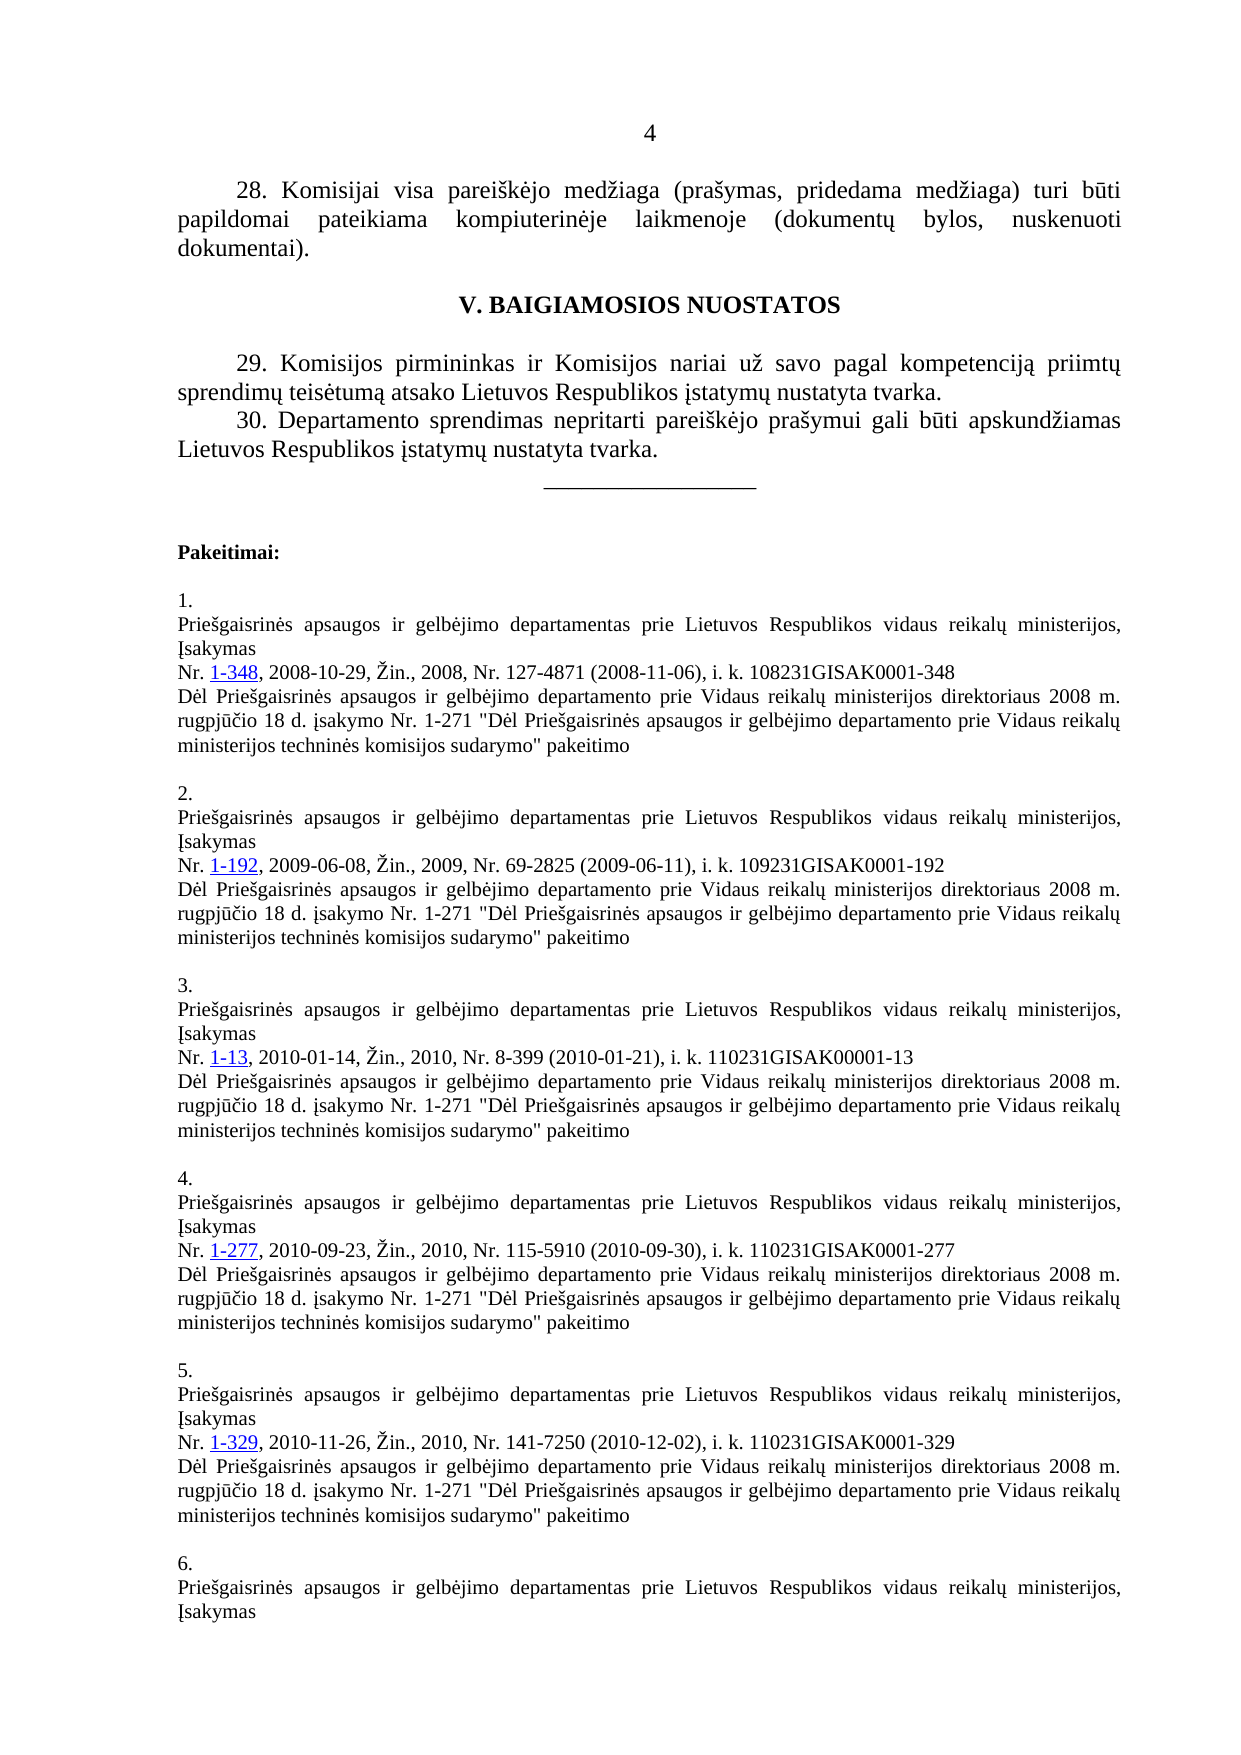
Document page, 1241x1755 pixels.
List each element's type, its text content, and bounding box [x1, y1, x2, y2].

text _________________ [177, 463, 1122, 492]
text Priešgaisrinės apsaugos ir gelbėjimo departamentas prie Lietuvos Respublikos vidaus reikalų ministerijos, Įsakymas [177, 1190, 1122, 1238]
text Nr. 1-13, 2010-01-14, Žin., 2010, Nr. 8-399 (2010-01-21), i. k. 110231GISAK00001-13 [177, 1045, 1122, 1069]
text Priešgaisrinės apsaugos ir gelbėjimo departamentas prie Lietuvos Respublikos vidaus reikalų ministerijos, Įsakymas [177, 1575, 1122, 1623]
text Dėl Priešgaisrinės apsaugos ir gelbėjimo departamento prie Vidaus reikalų ministerijos direktoriaus 2008 m. rugpjūčio 18 d. įsakymo Nr. 1-271 "Dėl Priešgaisrinės apsaugos ir gelbėjimo departamento prie Vidaus reikalų ministerijos techninės komisijos sudarymo" pakeitimo [177, 877, 1122, 949]
text Nr. 1-192, 2009-06-08, Žin., 2009, Nr. 69-2825 (2009-06-11), i. k. 109231GISAK0001-192 [177, 853, 1122, 877]
text 6. [177, 1551, 1122, 1575]
text Nr. 1-277, 2010-09-23, Žin., 2010, Nr. 115-5910 (2010-09-30), i. k. 110231GISAK0001-277 [177, 1238, 1122, 1262]
text Dėl Priešgaisrinės apsaugos ir gelbėjimo departamento prie Vidaus reikalų ministerijos direktoriaus 2008 m. rugpjūčio 18 d. įsakymo Nr. 1-271 "Dėl Priešgaisrinės apsaugos ir gelbėjimo departamento prie Vidaus reikalų ministerijos techninės komisijos sudarymo" pakeitimo [177, 1262, 1122, 1334]
text 29. Komisijos pirmininkas ir Komisijos nariai už savo pagal kompetenciją priimtų sprendimų teisėtumą atsako Lietuvos Respublikos įstatymų nustatyta tvarka. [177, 348, 1122, 406]
text 1. [177, 588, 1122, 612]
text Nr. 1-329, 2010-11-26, Žin., 2010, Nr. 141-7250 (2010-12-02), i. k. 110231GISAK0001-329 [177, 1430, 1122, 1454]
text 2. [177, 781, 1122, 805]
text 5. [177, 1358, 1122, 1382]
text Priešgaisrinės apsaugos ir gelbėjimo departamentas prie Lietuvos Respublikos vidaus reikalų ministerijos, Įsakymas [177, 997, 1122, 1045]
text Priešgaisrinės apsaugos ir gelbėjimo departamentas prie Lietuvos Respublikos vidaus reikalų ministerijos, Įsakymas [177, 1382, 1122, 1430]
text Pakeitimai: [177, 540, 1122, 564]
text Dėl Priešgaisrinės apsaugos ir gelbėjimo departamento prie Vidaus reikalų ministerijos direktoriaus 2008 m. rugpjūčio 18 d. įsakymo Nr. 1-271 "Dėl Priešgaisrinės apsaugos ir gelbėjimo departamento prie Vidaus reikalų ministerijos techninės komisijos sudarymo" pakeitimo [177, 1069, 1122, 1142]
text Dėl Priešgaisrinės apsaugos ir gelbėjimo departamento prie Vidaus reikalų ministerijos direktoriaus 2008 m. rugpjūčio 18 d. įsakymo Nr. 1-271 "Dėl Priešgaisrinės apsaugos ir gelbėjimo departamento prie Vidaus reikalų ministerijos techninės komisijos sudarymo" pakeitimo [177, 1454, 1122, 1527]
text 4. [177, 1166, 1122, 1190]
text Priešgaisrinės apsaugos ir gelbėjimo departamentas prie Lietuvos Respublikos vidaus reikalų ministerijos, Įsakymas [177, 612, 1122, 660]
text V. BAIGIAMOSIOS NUOSTATOS [177, 291, 1122, 319]
text 28. Komisijai visa pareiškėjo medžiaga (prašymas, pridedama medžiaga) turi būti papildomai pateikiama kompiuterinėje laikmenoje (dokumentų bylos, nuskenuoti dokumentai). [177, 176, 1122, 262]
text 30. Departamento sprendimas nepritarti pareiškėjo prašymui gali būti apskundžiamas Lietuvos Respublikos įstatymų nustatyta tvarka. [177, 406, 1122, 463]
text Priešgaisrinės apsaugos ir gelbėjimo departamentas prie Lietuvos Respublikos vidaus reikalų ministerijos, Įsakymas [177, 805, 1122, 853]
text 3. [177, 973, 1122, 997]
text Dėl Priešgaisrinės apsaugos ir gelbėjimo departamento prie Vidaus reikalų ministerijos direktoriaus 2008 m. rugpjūčio 18 d. įsakymo Nr. 1-271 "Dėl Priešgaisrinės apsaugos ir gelbėjimo departamento prie Vidaus reikalų ministerijos techninės komisijos sudarymo" pakeitimo [177, 684, 1122, 757]
text Nr. 1-348, 2008-10-29, Žin., 2008, Nr. 127-4871 (2008-11-06), i. k. 108231GISAK0001-348 [177, 660, 1122, 684]
